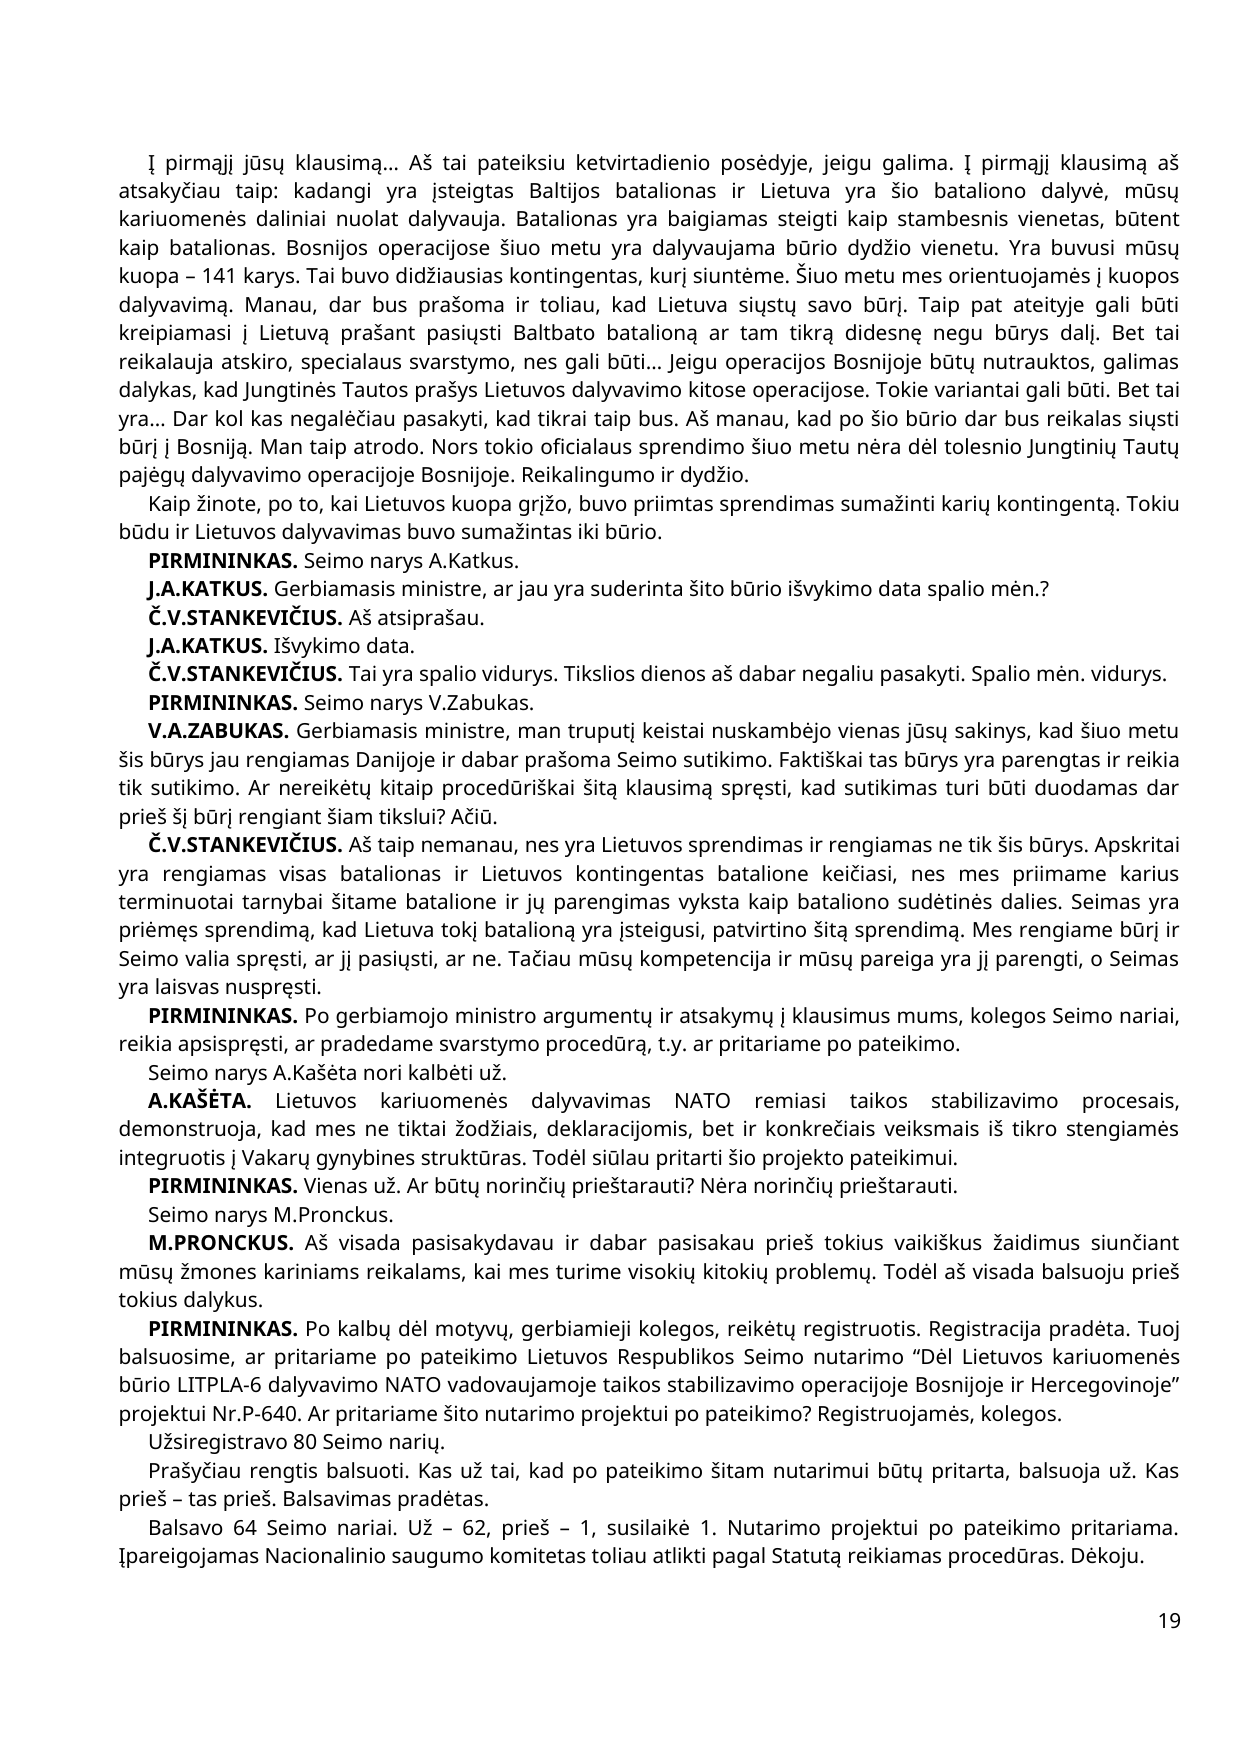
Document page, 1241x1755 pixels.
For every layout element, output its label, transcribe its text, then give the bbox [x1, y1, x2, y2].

text Č.V.STANKEVIČIUS. Aš taip nemanau, nes yra Lietuvos sprendimas ir rengiamas ne tik šis būrys. Apskritai yra rengiamas visas batalionas ir Lietuvos kontingentas batalione keičiasi, nes mes priimame karius terminuotai tarnybai šitame batalione ir jų parengimas vyksta kaip bataliono sudėtinės dalies. Seimas yra priėmęs sprendimą, kad Lietuva tokį batalioną yra įsteigusi, patvirtino šitą sprendimą. Mes rengiame būrį ir Seimo valia spręsti, ar jį pasiųsti, ar ne. Tačiau mūsų kompetencija ir mūsų pareiga yra jį parengti, o Seimas yra laisvas nuspręsti. [118, 830, 1181, 1001]
text PIRMININKAS. Vienas už. Ar būtų norinčių prieštarauti? Nėra norinčių prieštarauti. [118, 1171, 1181, 1200]
text Seimo narys A.Kašėta nori kalbėti už. [118, 1058, 1181, 1086]
text Kaip žinote, po to, kai Lietuvos kuopa grįžo, buvo priimtas sprendimas sumažinti karių kontingentą. Tokiu būdu ir Lietuvos dalyvavimas buvo sumažintas iki būrio. [118, 489, 1181, 546]
text J.A.KATKUS. Gerbiamasis ministre, ar jau yra suderinta šito būrio išvykimo data spalio mėn.? [118, 574, 1181, 603]
text J.A.KATKUS. Išvykimo data. [118, 631, 1181, 659]
text PIRMININKAS. Po gerbiamojo ministro argumentų ir atsakymų į klausimus mums, kolegos Seimo nariai, reikia apsispręsti, ar pradedame svarstymo procedūrą, t.y. ar pritariame po pateikimo. [118, 1001, 1181, 1058]
text Balsavo 64 Seimo nariai. Už – 62, prieš – 1, susilaikė 1. Nutarimo projektui po pateikimo pritariama. Įpareigojamas Nacionalinio saugumo komitetas toliau atlikti pagal Statutą reikiamas procedūras. Dėkoju. [118, 1513, 1181, 1569]
text Į pirmąjį jūsų klausimą… Aš tai pateiksiu ketvirtadienio posėdyje, jeigu galima. Į pirmąjį klausimą aš atsakyčiau taip: kadangi yra įsteigtas Baltijos batalionas ir Lietuva yra šio bataliono dalyvė, mūsų kariuomenės daliniai nuolat dalyvauja. Batalionas yra baigiamas steigti kaip stambesnis vienetas, būtent kaip batalionas. Bosnijos operacijose šiuo metu yra dalyvaujama būrio dydžio vienetu. Yra buvusi mūsų kuopa – 141 karys. Tai buvo didžiausias kontingentas, kurį siuntėme. Šiuo metu mes orientuojamės į kuopos dalyvavimą. Manau, dar bus prašoma ir toliau, kad Lietuva siųstų savo būrį. Taip pat ateityje gali būti kreipiamasi į Lietuvą prašant pasiųsti Baltbato batalioną ar tam tikrą didesnę negu būrys dalį. Bet tai reikalauja atskiro, specialaus svarstymo, nes gali būti… Jeigu operacijos Bosnijoje būtų nutrauktos, galimas dalykas, kad Jungtinės Tautos prašys Lietuvos dalyvavimo kitose operacijose. Tokie variantai gali būti. Bet tai yra… Dar kol kas negalėčiau pasakyti, kad tikrai taip bus. Aš manau, kad po šio būrio dar bus reikalas siųsti būrį į Bosniją. Man taip atrodo. Nors tokio oficialaus sprendimo šiuo metu nėra dėl tolesnio Jungtinių Tautų pajėgų dalyvavimo operacijoje Bosnijoje. Reikalingumo ir dydžio. [118, 148, 1181, 489]
text Č.V.STANKEVIČIUS. Tai yra spalio vidurys. Tikslios dienos aš dabar negaliu pasakyti. Spalio mėn. vidurys. [118, 659, 1181, 688]
text PIRMININKAS. Seimo narys V.Zabukas. [118, 688, 1181, 716]
text Seimo narys M.Pronckus. [118, 1200, 1181, 1228]
text PIRMININKAS. Seimo narys A.Katkus. [118, 546, 1181, 574]
text V.A.ZABUKAS. Gerbiamasis ministre, man truputį keistai nuskambėjo vienas jūsų sakinys, kad šiuo metu šis būrys jau rengiamas Danijoje ir dabar prašoma Seimo sutikimo. Faktiškai tas būrys yra parengtas ir reikia tik sutikimo. Ar nereikėtų kitaip procedūriškai šitą klausimą spręsti, kad sutikimas turi būti duodamas dar prieš šį būrį rengiant šiam tikslui? Ačiū. [118, 716, 1181, 830]
text M.PRONCKUS. Aš visada pasisakydavau ir dabar pasisakau prieš tokius vaikiškus žaidimus siunčiant mūsų žmones kariniams reikalams, kai mes turime visokių kitokių problemų. Todėl aš visada balsuoju prieš tokius dalykus. [118, 1228, 1181, 1314]
text A.KAŠĖTA. Lietuvos kariuomenės dalyvavimas NATO remiasi taikos stabilizavimo procesais, demonstruoja, kad mes ne tiktai žodžiais, deklaracijomis, bet ir konkrečiais veiksmais iš tikro stengiamės integruotis į Vakarų gynybines struktūras. Todėl siūlau pritarti šio projekto pateikimui. [118, 1086, 1181, 1171]
text PIRMININKAS. Po kalbų dėl motyvų, gerbiamieji kolegos, reikėtų registruotis. Registracija pradėta. Tuoj balsuosime, ar pritariame po pateikimo Lietuvos Respublikos Seimo nutarimo “Dėl Lietuvos kariuomenės būrio LITPLA-6 dalyvavimo NATO vadovaujamoje taikos stabilizavimo operacijoje Bosnijoje ir Hercegovinoje” projektui Nr.P-640. Ar pritariame šito nutarimo projektui po pateikimo? Registruojamės, kolegos. [118, 1314, 1181, 1427]
text Č.V.STANKEVIČIUS. Aš atsiprašau. [118, 603, 1181, 631]
text Užsiregistravo 80 Seimo narių. [118, 1427, 1181, 1456]
text Prašyčiau rengtis balsuoti. Kas už tai, kad po pateikimo šitam nutarimui būtų pritarta, balsuoja už. Kas prieš – tas prieš. Balsavimas pradėtas. [118, 1456, 1181, 1513]
